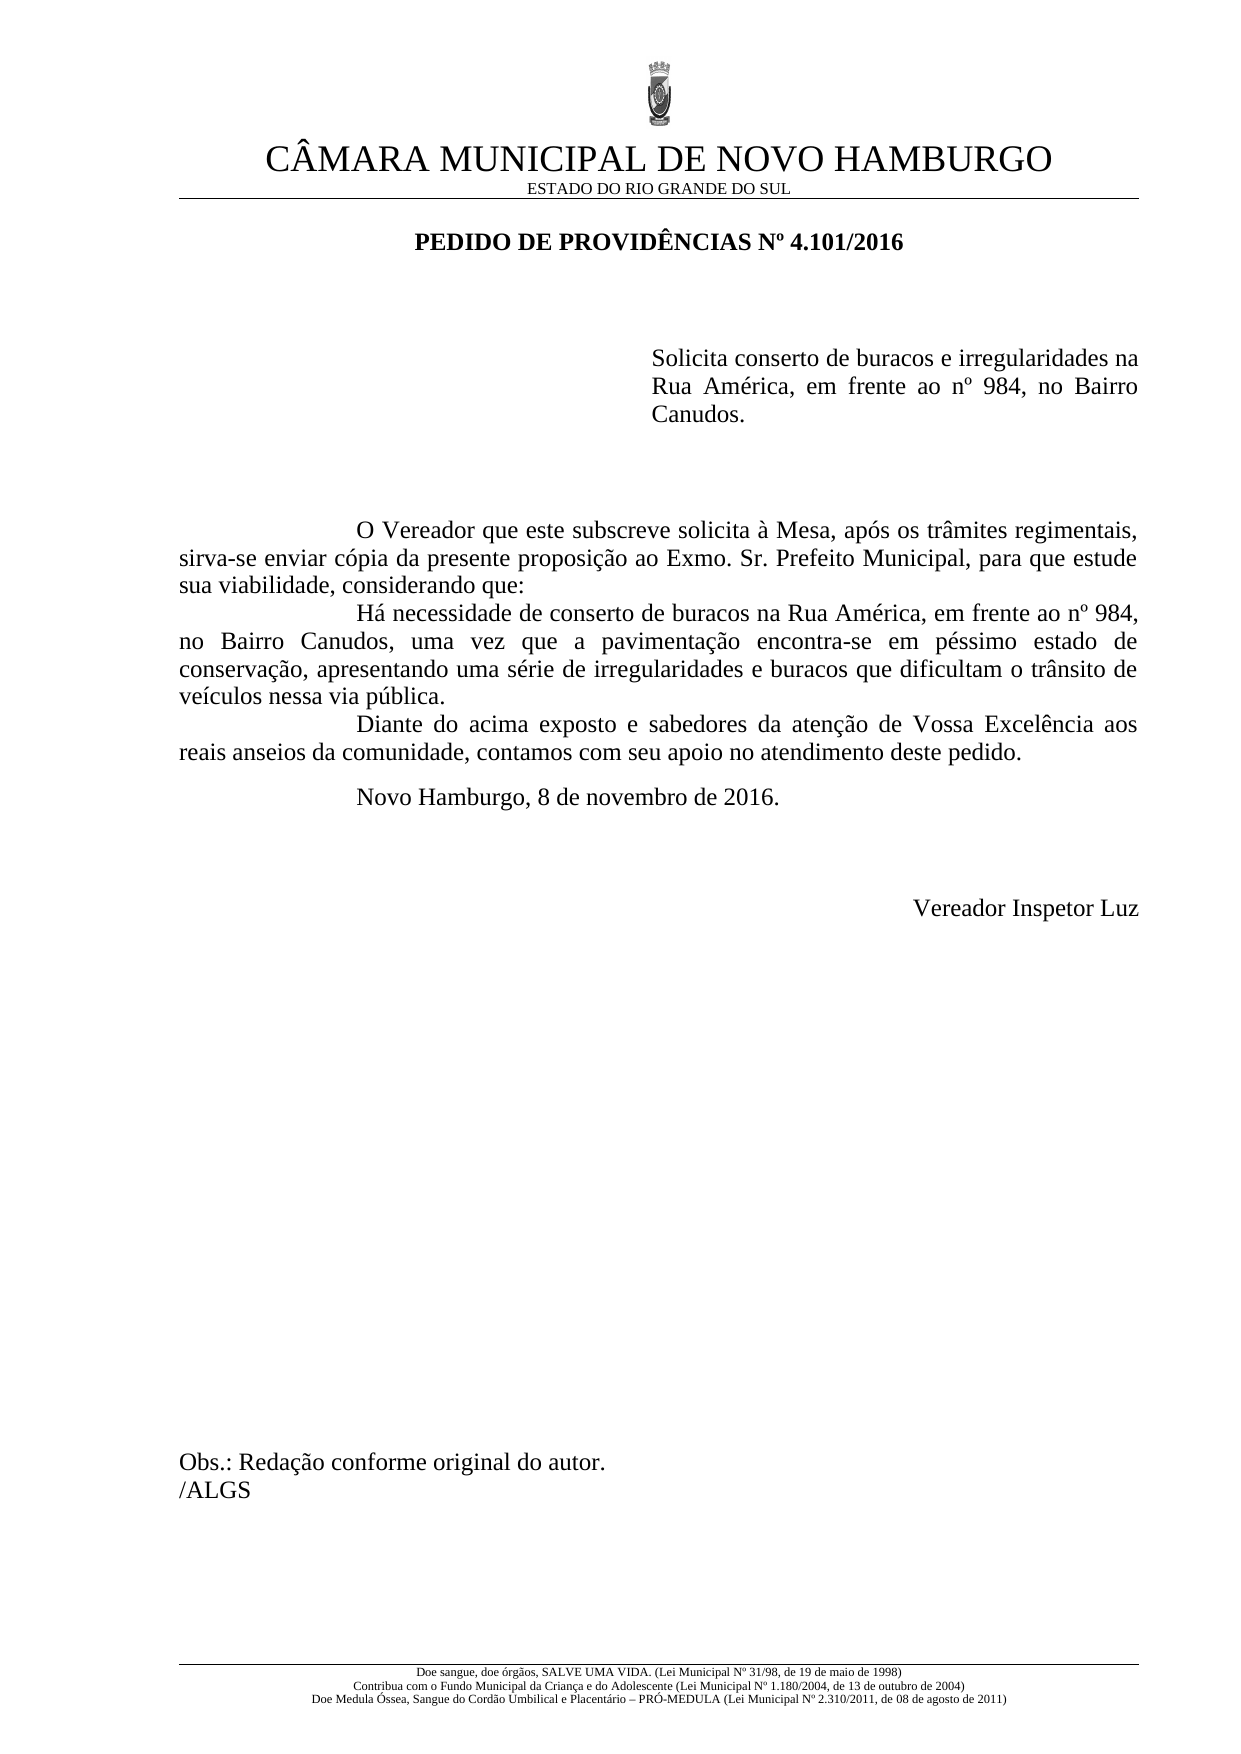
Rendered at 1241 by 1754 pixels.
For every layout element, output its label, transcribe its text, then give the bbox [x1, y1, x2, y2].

text Novo Hamburgo, 8 de novembro de 2016. [179, 783, 1139, 811]
text Há necessidade de conserto de buracos na Rua América, em frente ao nº 984, no Bairro Canudos, uma vez que a pavimentação encontra-se em péssimo estado de conservação, apresentando uma série de irregularidades e buracos que dificultam o trânsito de veículos nessa via pública. [179, 599, 1139, 710]
text Obs.: Redação conforme original do autor. [179, 1448, 1139, 1476]
text PEDIDO DE PROVIDÊNCIAS Nº 4.101/2016 [179, 228, 1139, 256]
text O Vereador que este subscreve solicita à Mesa, após os trâmites regimentais, sirva-se enviar cópia da presente proposição ao Exmo. Sr. Prefeito Municipal, para que estude sua viabilidade, considerando que: [179, 516, 1139, 599]
text /ALGS [179, 1476, 1139, 1504]
text Solicita conserto de buracos e irregularidades na Rua América, em frente ao nº 984, no Bairro Canudos. [651, 344, 1139, 428]
text Diante do acima exposto e sabedores da atenção de Vossa Excelência aos reais anseios da comunidade, contamos com seu apoio no atendimento deste pedido. [179, 710, 1139, 766]
text Vereador Inspetor Luz [179, 894, 1139, 922]
